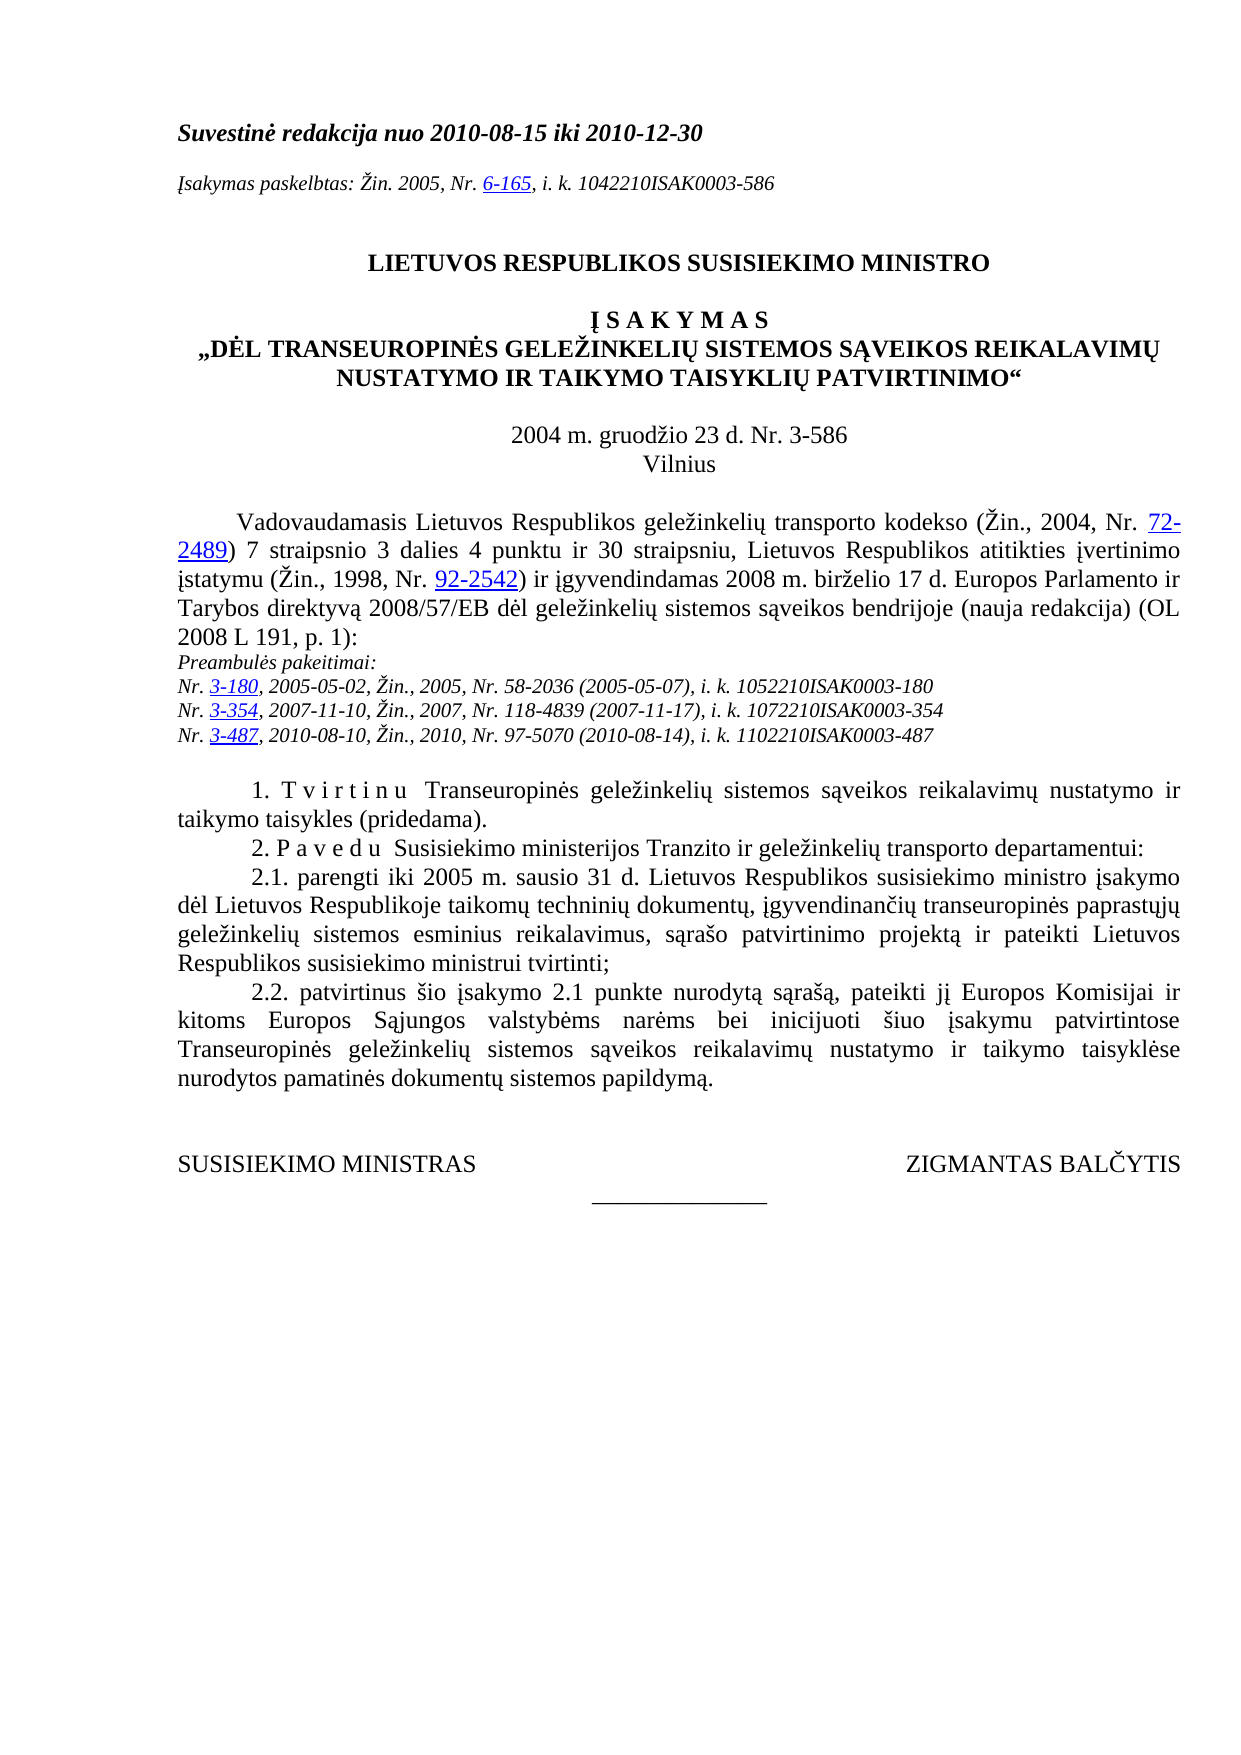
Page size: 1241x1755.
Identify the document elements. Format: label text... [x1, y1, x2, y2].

text Vilnius [177, 449, 1181, 478]
text SUSISIEKIMO MINISTRAS ZIGMANTAS BALČYTIS [177, 1149, 1181, 1178]
text Vadovaudamasis Lietuvos Respublikos geležinkelių transporto kodekso (Žin., 2004, Nr. 72-2489) 7 straipsnio 3 dalies 4 punktu ir 30 straipsniu, Lietuvos Respublikos atitikties įvertinimo įstatymu (Žin., 1998, Nr. 92-2542) ir įgyvendindamas 2008 m. birželio 17 d. Europos Parlamento ir Tarybos direktyvą 2008/57/EB dėl geležinkelių sistemos sąveikos bendrijoje (nauja redakcija) (OL 2008 L 191, p. 1): [177, 507, 1181, 650]
text Įsakymas paskelbtas: Žin. 2005, Nr. 6-165, i. k. 1042210ISAK0003-586 [177, 171, 1181, 195]
text Nr. 3-354, 2007-11-10, Žin., 2007, Nr. 118-4839 (2007-11-17), i. k. 1072210ISAK0003-354 [177, 698, 1181, 722]
text 2.1. parengti iki 2005 m. sausio 31 d. Lietuvos Respublikos susisiekimo ministro įsakymo dėl Lietuvos Respublikoje taikomų techninių dokumentų, įgyvendinančių transeuropinės paprastųjų geležinkelių sistemos esminius reikalavimus, sąrašo patvirtinimo projektą ir pateikti Lietuvos Respublikos susisiekimo ministrui tvirtinti; [177, 862, 1181, 977]
text „DĖL TRANSEUROPINĖS GELEŽINKELIŲ SISTEMOS SĄVEIKOS REIKALAVIMŲ NUSTATYMO IR TAIKYMO TAISYKLIŲ PATVIRTINIMO“ [177, 334, 1181, 392]
text Nr. 3-180, 2005-05-02, Žin., 2005, Nr. 58-2036 (2005-05-07), i. k. 1052210ISAK0003-180 [177, 674, 1181, 698]
text 2.2. patvirtinus šio įsakymo 2.1 punkte nurodytą sąrašą, pateikti jį Europos Komisijai ir kitoms Europos Sąjungos valstybėms narėms bei inicijuoti šiuo įsakymu patvirtintose Transeuropinės geležinkelių sistemos sąveikos reikalavimų nustatymo ir taikymo taisyklėse nurodytos pamatinės dokumentų sistemos papildymą. [177, 977, 1181, 1092]
text 2. Pavedu Susisiekimo ministerijos Tranzito ir geležinkelių transporto departamentui: [177, 833, 1181, 862]
text 2004 m. gruodžio 23 d. Nr. 3-586 [177, 420, 1181, 449]
text LIETUVOS RESPUBLIKOS SUSISIEKIMO MINISTRO [177, 248, 1181, 277]
text ______________ [177, 1178, 1181, 1207]
text Preambulės pakeitimai: [177, 650, 1181, 674]
text Nr. 3-487, 2010-08-10, Žin., 2010, Nr. 97-5070 (2010-08-14), i. k. 1102210ISAK0003-487 [177, 722, 1181, 747]
text Į S A K Y M A S [177, 305, 1181, 334]
text 1. Tvirtinu Transeuropinės geležinkelių sistemos sąveikos reikalavimų nustatymo ir taikymo taisykles (pridedama). [177, 775, 1181, 833]
text Suvestinė redakcija nuo 2010-08-15 iki 2010-12-30 [177, 118, 1181, 147]
